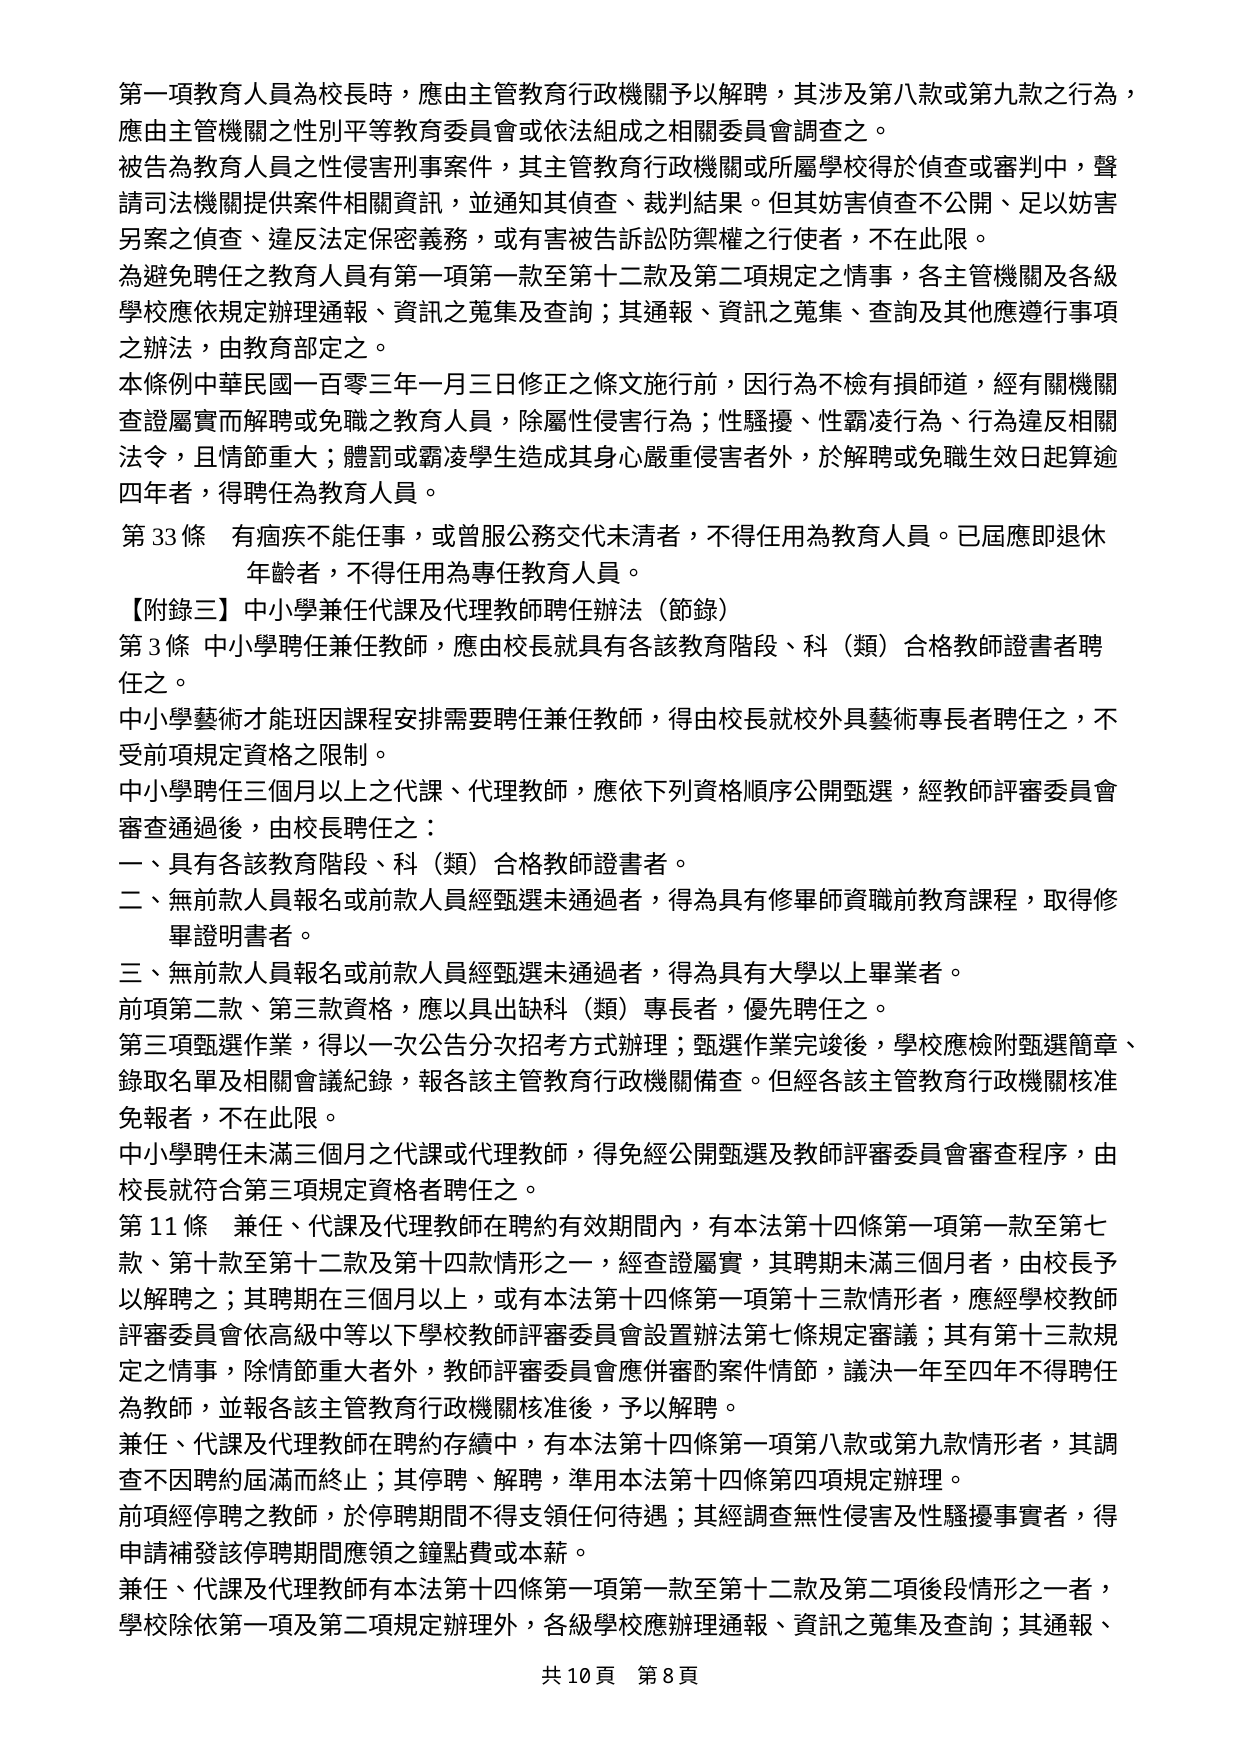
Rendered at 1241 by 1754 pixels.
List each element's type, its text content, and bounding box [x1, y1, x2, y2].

text 中小學聘任三個月以上之代課、代理教師，應依下列資格順序公開甄選，經教師評審委員會審查通過後，由校長聘任之： [118, 772, 1122, 844]
text 被告為教育人員之性侵害刑事案件，其主管教育行政機關或所屬學校得於偵查或審判中，聲請司法機關提供案件相關資訊，並通知其偵查、裁判結果。但其妨害偵查不公開、足以妨害另案之偵查、違反法定保密義務，或有害被告訴訟防禦權之行使者，不在此限。 [118, 147, 1122, 256]
text 本條例中華民國一百零三年一月三日修正之條文施行前，因行為不檢有損師道，經有關機關查證屬實而解聘或免職之教育人員，除屬性侵害行為；性騷擾、性霸凌行為、行為違反相關法令，且情節重大；體罰或霸凌學生造成其身心嚴重侵害者外，於解聘或免職生效日起算逾四年者，得聘任為教育人員。 [118, 365, 1122, 510]
text 【附錄三】中小學兼任代課及代理教師聘任辦法（節錄） [118, 589, 1122, 627]
text 為避免聘任之教育人員有第一項第一款至第十二款及第二項規定之情事，各主管機關及各級學校應依規定辦理通報、資訊之蒐集及查詢；其通報、資訊之蒐集、查詢及其他應遵行事項之辦法，由教育部定之。 [118, 256, 1122, 365]
text 第33條 有痼疾不能任事，或曾服公務交代未清者，不得任用為教育人員。已屆應即退休年齡者，不得任用為專任教育人員。 [122, 517, 1122, 589]
text 前項第二款、第三款資格，應以具出缺科（類）專長者，優先聘任之。 [118, 989, 1122, 1026]
text 兼任、代課及代理教師在聘約存續中，有本法第十四條第一項第八款或第九款情形者，其調查不因聘約屆滿而終止；其停聘、解聘，準用本法第十四條第四項規定辦理。 [118, 1424, 1122, 1497]
text 中小學聘任未滿三個月之代課或代理教師，得免經公開甄選及教師評審委員會審查程序，由校長就符合第三項規定資格者聘任之。 [118, 1134, 1122, 1207]
text 第三項甄選作業，得以一次公告分次招考方式辦理；甄選作業完竣後，學校應檢附甄選簡章、錄取名單及相關會議紀錄，報各該主管教育行政機關備查。但經各該主管教育行政機關核准免報者，不在此限。 [118, 1026, 1122, 1134]
text 第一項教育人員為校長時，應由主管教育行政機關予以解聘，其涉及第八款或第九款之行為，應由主管機關之性別平等教育委員會或依法組成之相關委員會調查之。 [118, 75, 1122, 147]
text 三、無前款人員報名或前款人員經甄選未通過者，得為具有大學以上畢業者。 [118, 953, 1122, 989]
text 二、無前款人員報名或前款人員經甄選未通過者，得為具有修畢師資職前教育課程，取得修畢證明書者。 [118, 881, 1122, 953]
text 兼任、代課及代理教師有本法第十四條第一項第一款至第十二款及第二項後段情形之一者，學校除依第一項及第二項規定辦理外，各級學校應辦理通報、資訊之蒐集及查詢；其通報、 [118, 1569, 1122, 1642]
text 第3條 中小學聘任兼任教師，應由校長就具有各該教育階段、科（類）合格教師證書者聘任之。 [118, 627, 1122, 699]
text 第11條 兼任、代課及代理教師在聘約有效期間內，有本法第十四條第一項第一款至第七款、第十款至第十二款及第十四款情形之一，經查證屬實，其聘期未滿三個月者，由校長予以解聘之；其聘期在三個月以上，或有本法第十四條第一項第十三款情形者，應經學校教師評審委員會依高級中等以下學校教師評審委員會設置辦法第七條規定審議；其有第十三款規定之情事，除情節重大者外，教師評審委員會應併審酌案件情節，議決一年至四年不得聘任為教師，並報各該主管教育行政機關核准後，予以解聘。 [118, 1207, 1122, 1424]
text 一、具有各該教育階段、科（類）合格教師證書者。 [118, 844, 1122, 881]
text 中小學藝術才能班因課程安排需要聘任兼任教師，得由校長就校外具藝術專長者聘任之，不受前項規定資格之限制。 [118, 699, 1122, 772]
text 前項經停聘之教師，於停聘期間不得支領任何待遇；其經調查無性侵害及性騷擾事實者，得申請補發該停聘期間應領之鐘點費或本薪。 [118, 1497, 1122, 1569]
